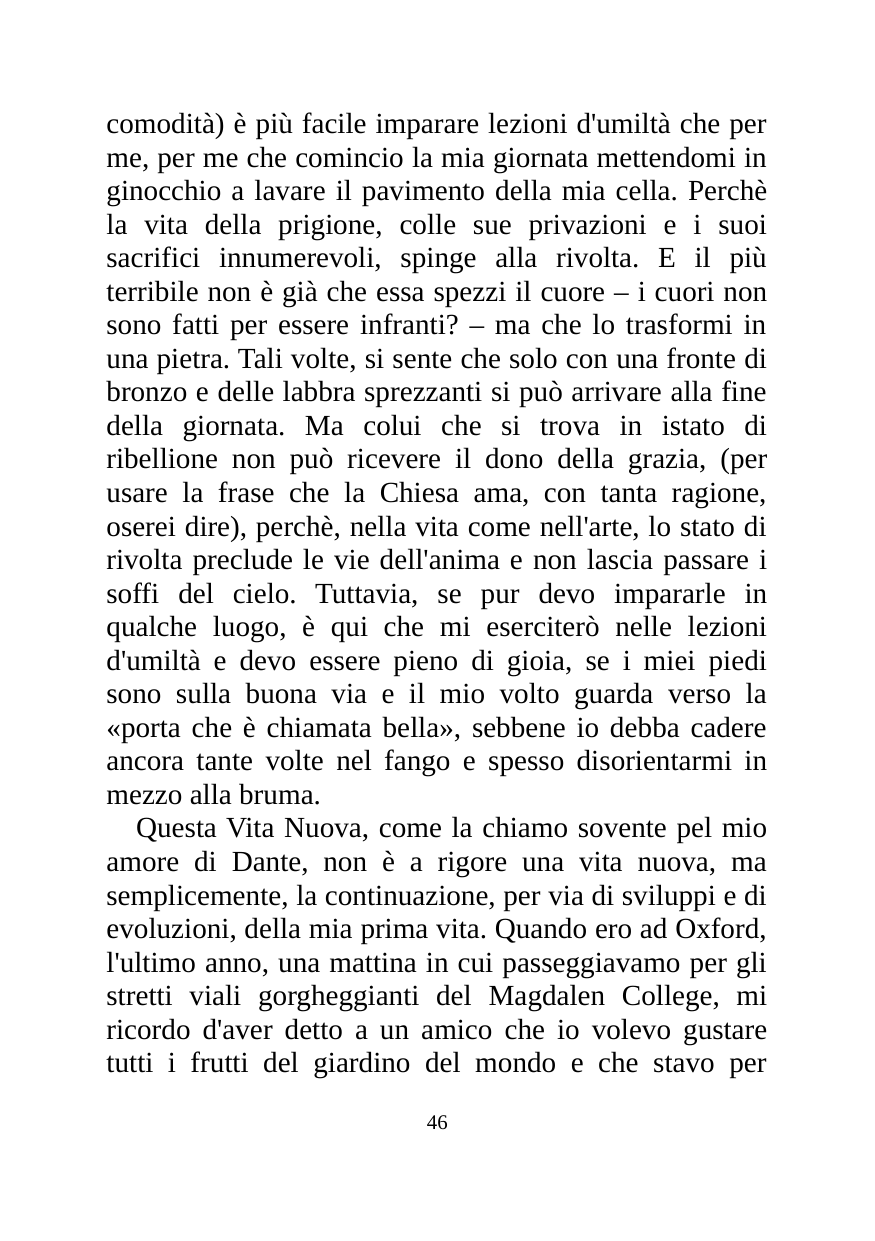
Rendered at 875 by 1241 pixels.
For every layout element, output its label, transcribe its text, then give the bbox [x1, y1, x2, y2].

text comodità) è più facile imparare lezioni d'umiltà che per me, per me che comincio la mia giornata mettendomi in ginocchio a lavare il pavimento della mia cella. Perchè la vita della prigione, colle sue privazioni e i suoi sacrifici innumerevoli, spinge alla rivolta. E il più terribile non è già che essa spezzi il cuore – i cuori non sono fatti per essere infranti? – ma che lo trasformi in una pietra. Tali volte, si sente che solo con una fronte di bronzo e delle labbra sprezzanti si può arrivare alla fine della giornata. Ma colui che si trova in istato di ribellione non può ricevere il dono della grazia, (per usare la frase che la Chiesa ama, con tanta ragione, oserei dire), perchè, nella vita come nell'arte, lo stato di rivolta preclude le vie dell'anima e non lascia passare i soffi del cielo. Tuttavia, se pur devo impararle in qualche luogo, è qui che mi eserciterò nelle lezioni d'umiltà e devo essere pieno di gioia, se i miei piedi sono sulla buona via e il mio volto guarda verso la «porta che è chiamata bella», sebbene io debba cadere ancora tante volte nel fango e spesso disorientarmi in mezzo alla bruma. [106, 106, 768, 811]
text Questa Vita Nuova, come la chiamo sovente pel mio amore di Dante, non è a rigore una vita nuova, ma semplicemente, la continuazione, per via di sviluppi e di evoluzioni, della mia prima vita. Quando ero ad Oxford, l'ultimo anno, una mattina in cui passeggiavamo per gli stretti viali gorgheggianti del Magdalen College, mi ricordo d'aver detto a un amico che io volevo gustare tutti i frutti del giardino del mondo e che stavo per [106, 811, 768, 1079]
